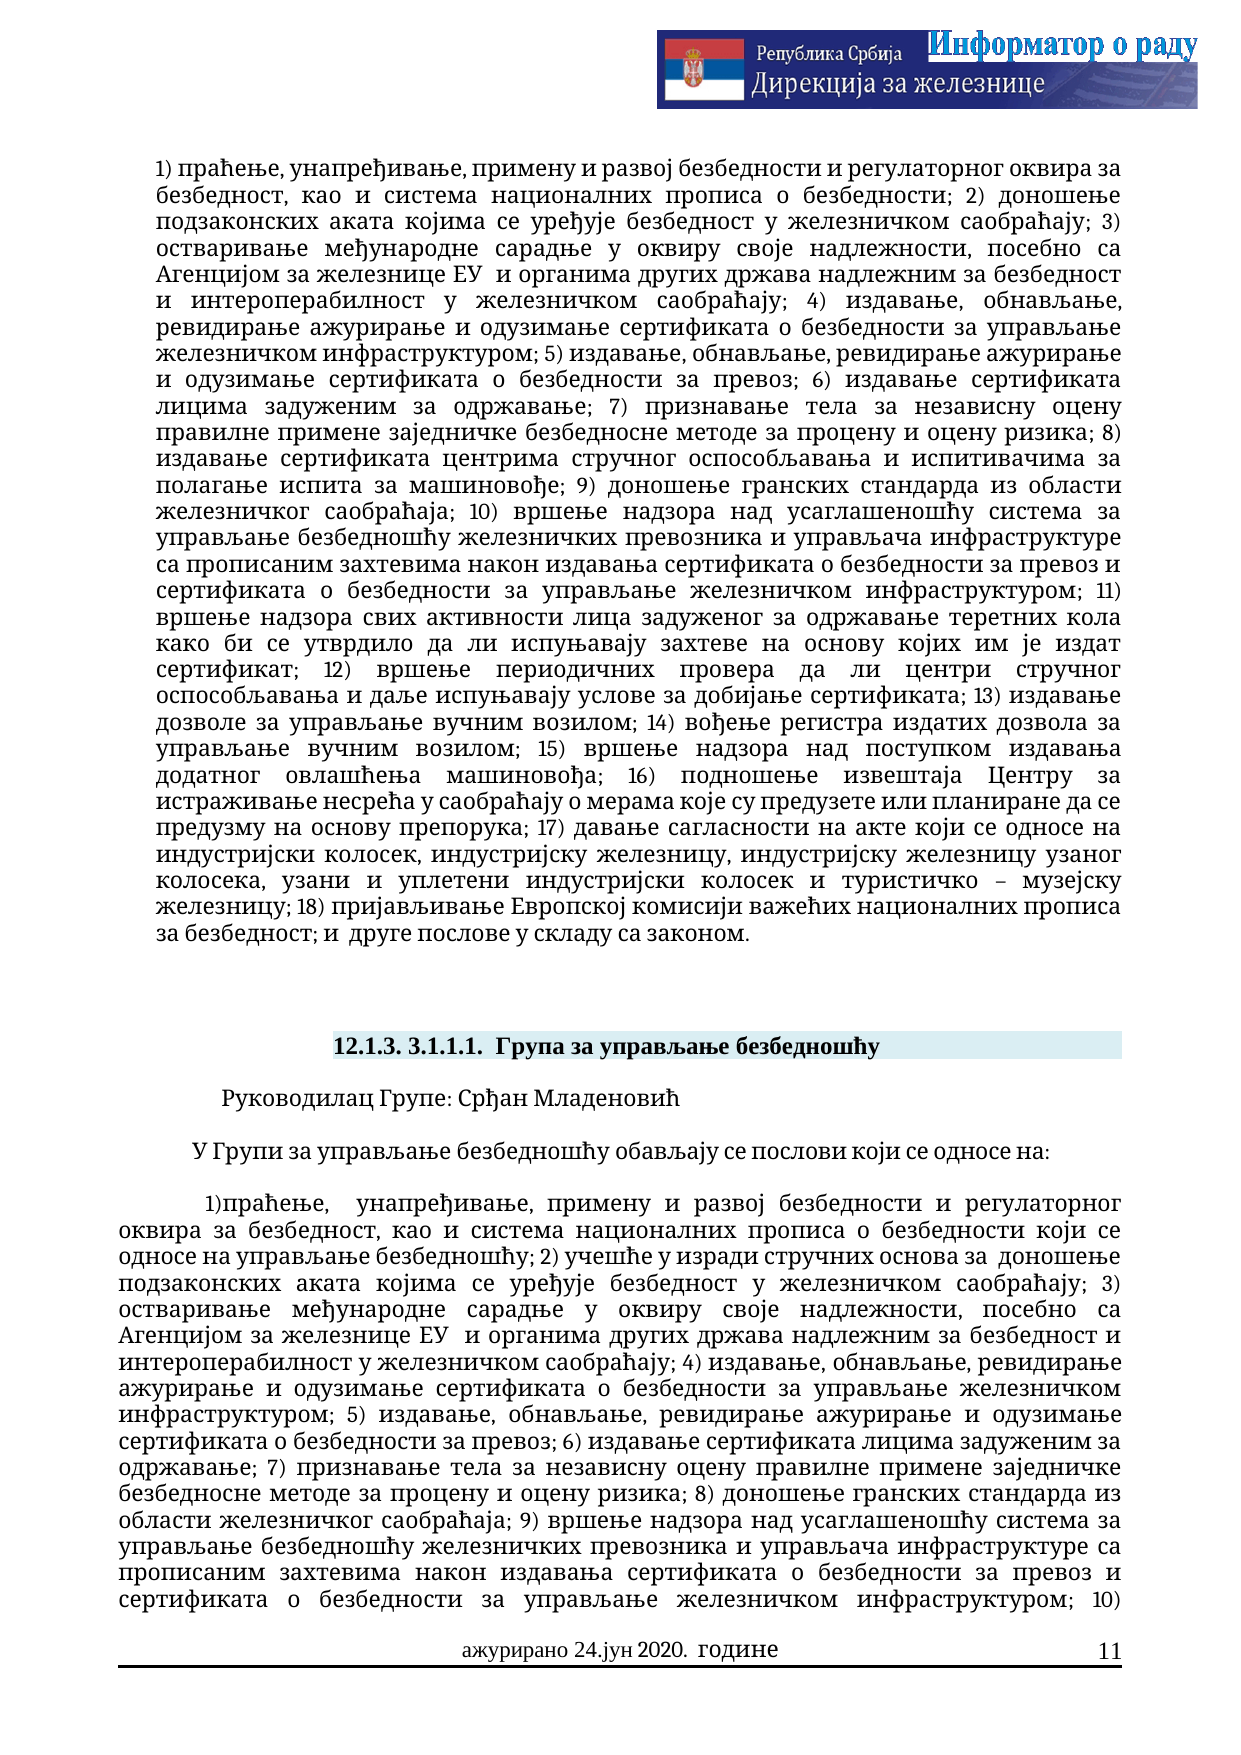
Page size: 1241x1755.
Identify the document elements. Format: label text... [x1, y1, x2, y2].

text 1) праћење, унапређивање, примену и развој безбедности и регулаторног оквира за безбедност, као и система националних прописа о безбедности; 2) доношење подзаконских аката којима се уређује безбедност у железничком саобраћају; 3) остваривање међународне сарадње у оквиру своје надлежности, посебно са Агенцијом за железнице ЕУ и органима других држава надлежним за безбедност и интероперабилност у железничком саобраћају; 4) издавање, обнављање, ревидирање ажурирање и одузимање сертификата о безбедности за управљање железничком инфраструктуром; 5) издавање, обнављање, ревидирање ажурирање и одузимање сертификата о безбедности за превоз; 6) издавање сертификата лицима задуженим за одржавање; 7) признавање тела за независну оцену правилне примене заједничке безбедносне методе за процену и оцену ризика; 8) издавање сертификата центрима стручног оспособљавања и испитивачима за полагање испита за машиновође; 9) доношење гранских стандарда из области железничког саобраћаја; 10) вршење надзора над усаглашеношћу система за управљање безбедношћу железничких превозника и управљача инфраструктуре са прописаним захтевима након издавања сертификата о безбедности за превоз и сертификата о безбедности за управљање железничком инфраструктуром; 11) вршење надзора свих активности лица задуженог за одржавање теретних кола како би се утврдило да ли испуњавају захтеве на основу којих им је издат сертификат; 12) вршење периодичних провера да ли центри стручног оспособљавања и даље испуњавају услове за добијање сертификата; 13) издавање дозволе за управљање вучним возилом; 14) вођење регистра издатих дозвола за управљање вучним возилом; 15) вршење надзора над поступком издавања додатног овлашћења машиновођа; 16) подношење извештаја Центру за истраживање несрећа у саобраћају о мерама које су предузете или планиране да се предузму на основу препорука; 17) давање сагласности на акте који се односе на индустријски колосек, индустријску железницу, индустријску железницу узаног колосека, узани и уплетени индустријски колосек и туристичко – музејску железницу; 18) пријављивање Европској комисији важећих националних прописа за безбедност; и друге послове у складу са законом. [156, 156, 1122, 947]
text Руководилац Групе: Срђан Младеновић [156, 1086, 1122, 1112]
text 1)праћење, унапређивање, примену и развој безбедности и регулаторног оквира за безбедност, као и система националних прописа о безбедности који се односе на управљање безбедношћу; 2) учешће у изради стручних основа за доношење подзаконских аката којима се уређује безбедност у железничком саобраћају; 3) остваривање међународне сарадње у оквиру своје надлежности, посебно са Агенцијом за железнице ЕУ и органима других држава надлежним за безбедност и интероперабилност у железничком саобраћају; 4) издавање, обнављање, ревидирање ажурирање и одузимање сертификата о безбедности за управљање железничком инфраструктуром; 5) издавање, обнављање, ревидирање ажурирање и одузимање сертификата о безбедности за превоз; 6) издавање сертификата лицима задуженим за одржавање; 7) признавање тела за независну оцену правилне примене заједничке безбедносне методе за процену и оцену ризика; 8) доношење гранских стандарда из области железничког саобраћаја; 9) вршење надзора над усаглашеношћу система за управљање безбедношћу железничких превозника и управљача инфраструктуре са прописаним захтевима након издавања сертификата о безбедности за превоз и сертификата о безбедности за управљање железничком инфраструктуром; 10) [118, 1191, 1122, 1613]
text У Групи за управљање безбедношћу обављају се послови који се односе на: [118, 1138, 1122, 1165]
subtitle 3.1.1.1. Група за управљање безбедношћу [333, 1031, 1122, 1059]
